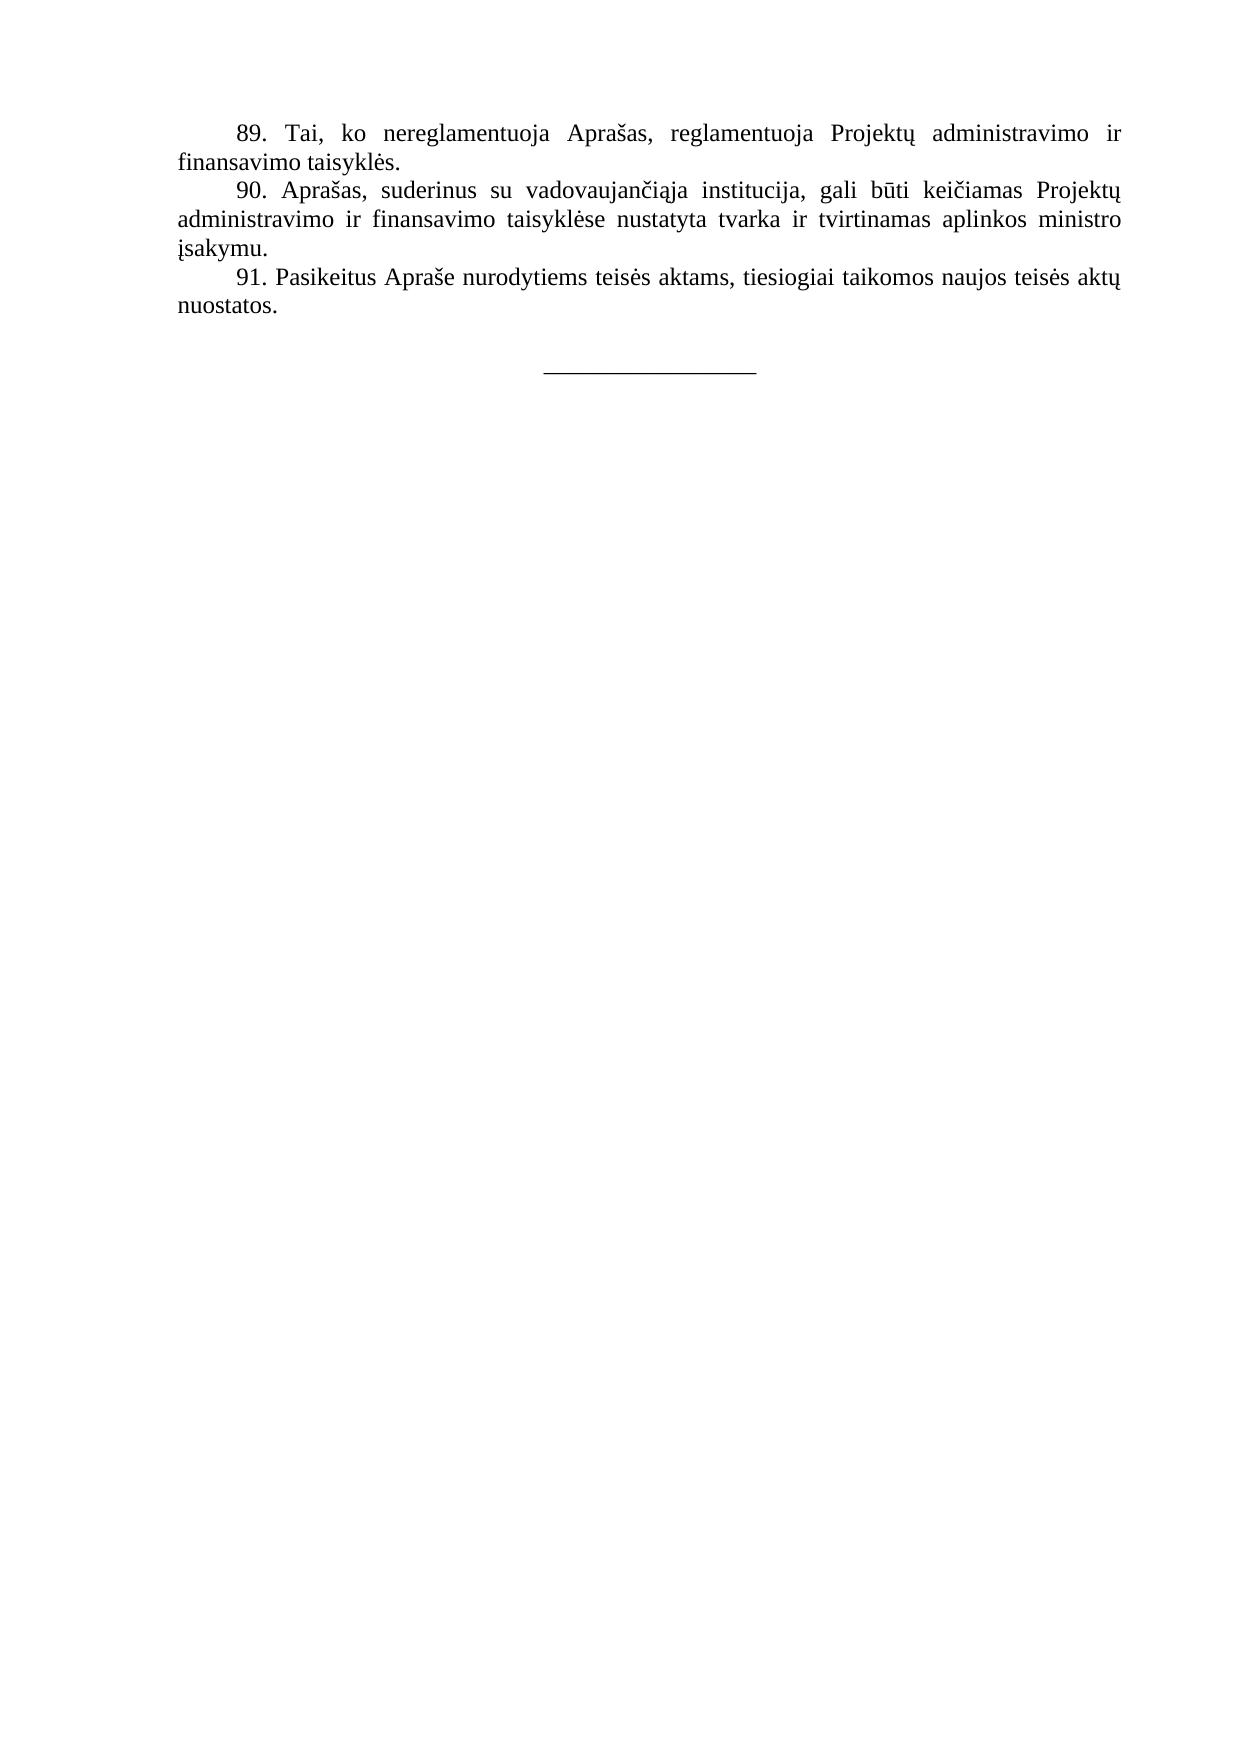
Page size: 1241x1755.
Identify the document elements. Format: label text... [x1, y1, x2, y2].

text 90. Aprašas, suderinus su vadovaujančiąja institucija, gali būti keičiamas Projektų administravimo ir finansavimo taisyklėse nustatyta tvarka ir tvirtinamas aplinkos ministro įsakymu. [177, 176, 1122, 262]
text 89. Tai, ko nereglamentuoja Aprašas, reglamentuoja Projektų administravimo ir finansavimo taisyklės. [177, 118, 1122, 176]
text _________________ [177, 348, 1122, 377]
text 91. Pasikeitus Apraše nurodytiems teisės aktams, tiesiogiai taikomos naujos teisės aktų nuostatos. [177, 262, 1122, 319]
